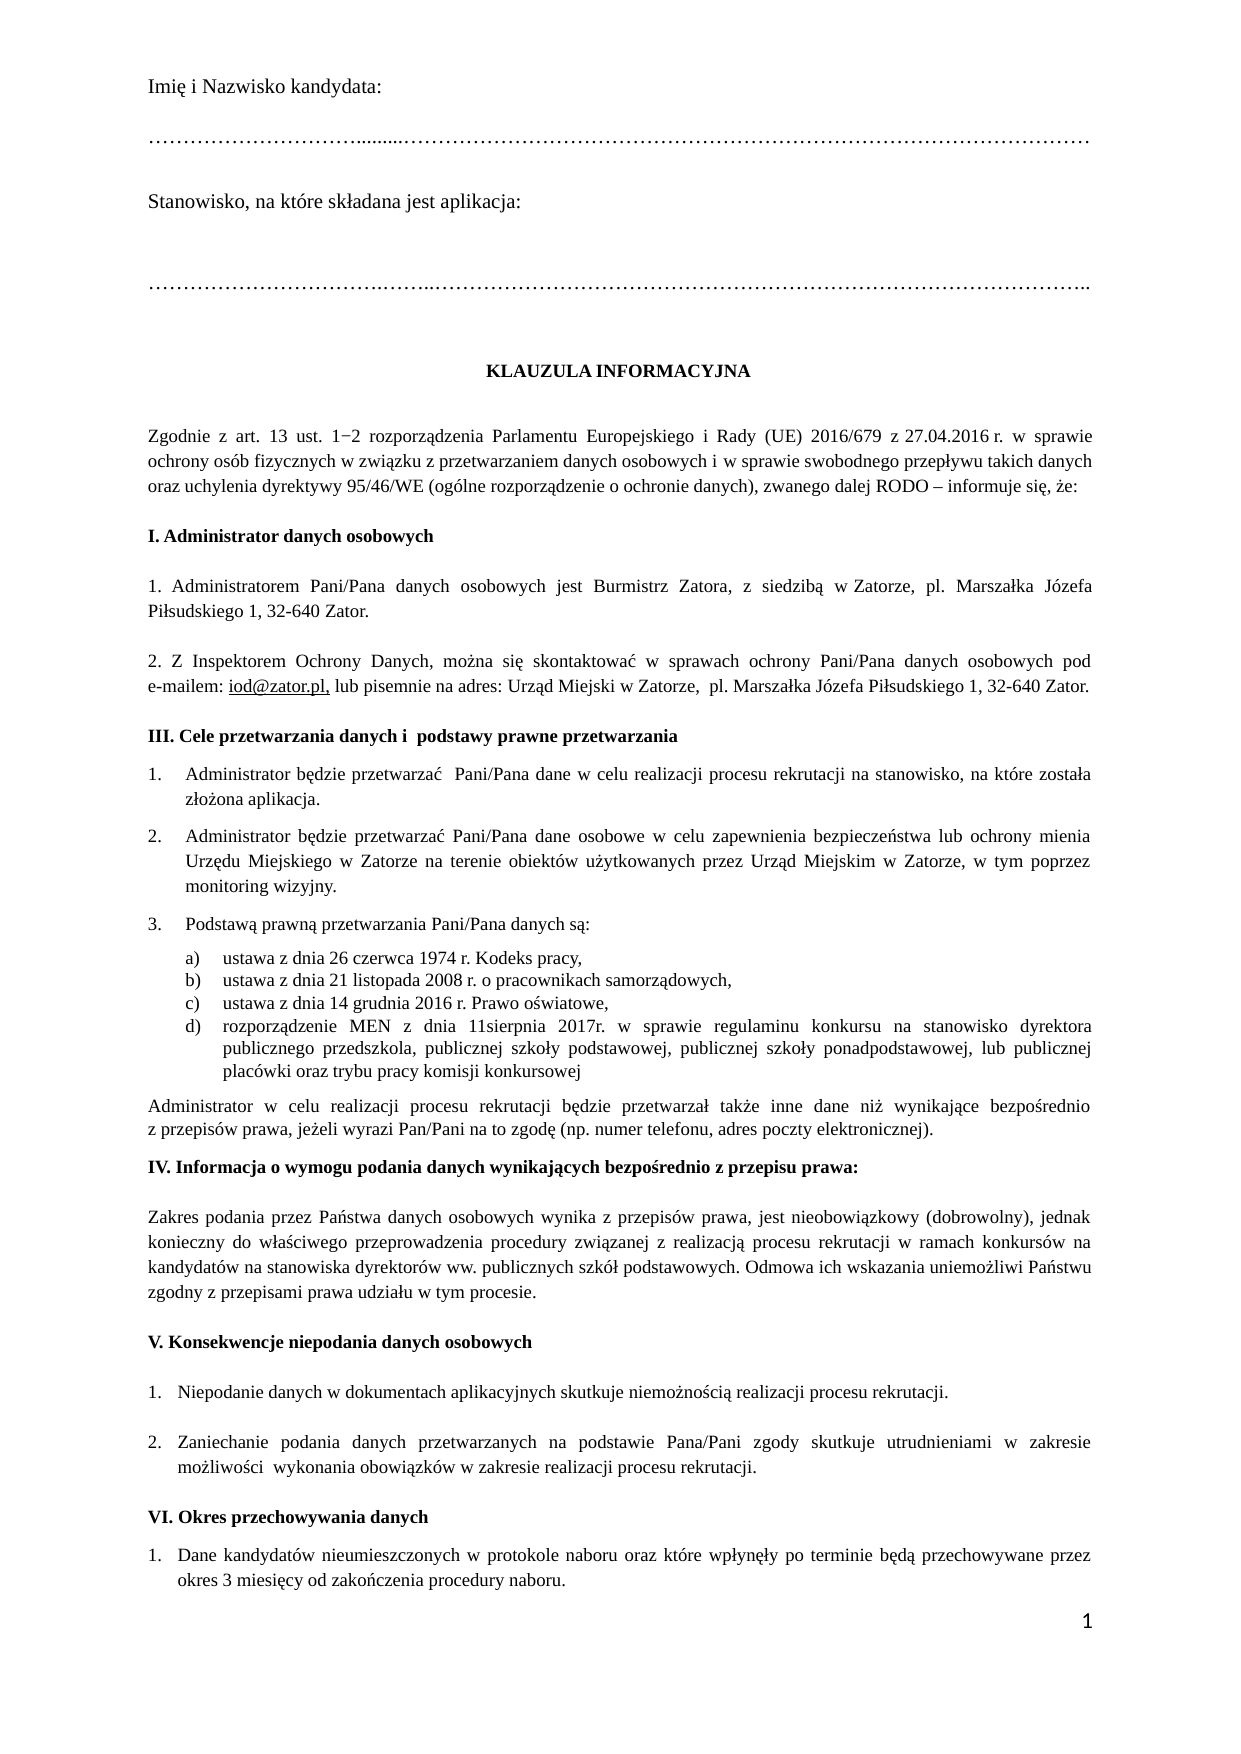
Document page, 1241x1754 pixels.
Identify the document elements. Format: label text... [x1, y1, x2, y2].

text KLAUZULA INFORMACYJNA [148, 359, 1093, 381]
list Zgodnie z art. 13 ust. 1−2 rozporządzenia Parlamentu Europejskiego i Rady (UE) 2016/679 z 27.04.2016 r. w sprawie ochrony osób fizycznych w związku z przetwarzaniem danych osobowych i w sprawie swobodnego przepływu takich danych oraz uchylenia dyrektywy 95/46/WE (ogólne rozporządzenie o ochronie danych), zwanego dalej RODO – informuje się, że: [148, 422, 1093, 497]
list Administrator będzie przetwarzać Pani/Pana dane w celu realizacji procesu rekrutacji na stanowisko, na które została złożona aplikacja. [148, 759, 1093, 809]
list Dane kandydatów nieumieszczonych w protokole naboru oraz które wpłynęły po terminie będą przechowywane przez okres 3 miesięcy od zakończenia procedury naboru. [148, 1540, 1093, 1590]
text ………………………….........……………………………………………………………………………………… [148, 124, 1093, 148]
list ustawa z dnia 26 czerwca 1974 r. Kodeks pracy, [185, 947, 1093, 968]
list 1. Administratorem Pani/Pana danych osobowych jest Burmistrz Zatora, z siedzibą w Zatorze, pl. Marszałka Józefa Piłsudskiego 1, 32-640 Zator. [148, 572, 1093, 622]
list Zaniechanie podania danych przetwarzanych na podstawie Pana/Pani zgody skutkuje utrudnieniami w zakresie możliwości wykonania obowiązków w zakresie realizacji procesu rekrutacji. [148, 1427, 1093, 1477]
text I. Administrator danych osobowych [148, 522, 1093, 547]
text Administrator w celu realizacji procesu rekrutacji będzie przetwarzał także inne dane niż wynikające bezpośrednio z przepisów prawa, jeżeli wyrazi Pan/Pani na to zgodę (np. numer telefonu, adres poczty elektronicznej). [148, 1095, 1093, 1139]
list Niepodanie danych w dokumentach aplikacyjnych skutkuje niemożnością realizacji procesu rekrutacji. [148, 1377, 1093, 1402]
text Zakres podania przez Państwa danych osobowych wynika z przepisów prawa, jest nieobowiązkowy (dobrowolny), jednak konieczny do właściwego przeprowadzenia procedury związanej z realizacją procesu rekrutacji w ramach konkursów na kandydatów na stanowiska dyrektorów ww. publicznych szkół podstawowych. Odmowa ich wskazania uniemożliwi Państwu zgodny z przepisami prawa udziału w tym procesie. [148, 1202, 1093, 1302]
list Podstawą prawną przetwarzania Pani/Pana danych są: [148, 909, 1093, 934]
list rozporządzenie MEN z dnia 11sierpnia 2017r. w sprawie regulaminu konkursu na stanowisko dyrektora publicznego przedszkola, publicznej szkoły podstawowej, publicznej szkoły ponadpodstawowej, lub publicznej placówki oraz trybu pracy komisji konkursowej [185, 1014, 1093, 1081]
text Stanowisko, na które składana jest aplikacja: [148, 189, 1093, 213]
list VI. Okres przechowywania danych [148, 1502, 1093, 1527]
text IV. Informacja o wymogu podania danych wynikających bezpośrednio z przepisu prawa: [148, 1152, 1093, 1177]
text …………………………….……..………………………………………………………………………………….. [148, 270, 1093, 294]
list ustawa z dnia 14 grudnia 2016 r. Prawo oświatowe, [185, 992, 1093, 1013]
text Imię i Nazwisko kandydata: [148, 74, 1093, 98]
list Administrator będzie przetwarzać Pani/Pana dane osobowe w celu zapewnienia bezpieczeństwa lub ochrony mienia Urzędu Miejskiego w Zatorze na terenie obiektów użytkowanych przez Urząd Miejskim w Zatorze, w tym poprzez monitoring wizyjny. [148, 822, 1093, 897]
text III. Cele przetwarzania danych i podstawy prawne przetwarzania [148, 722, 1093, 747]
list 2. Z Inspektorem Ochrony Danych, można się skontaktować w sprawach ochrony Pani/Pana danych osobowych pod e-mailem: iod@zator.pl, lub pisemnie na adres: Urząd Miejski w Zatorze, pl. Marszałka Józefa Piłsudskiego 1, 32-640 Zator. [148, 647, 1093, 697]
list ustawa z dnia 21 listopada 2008 r. o pracownikach samorządowych, [185, 969, 1093, 991]
text V. Konsekwencje niepodania danych osobowych [148, 1327, 1093, 1352]
